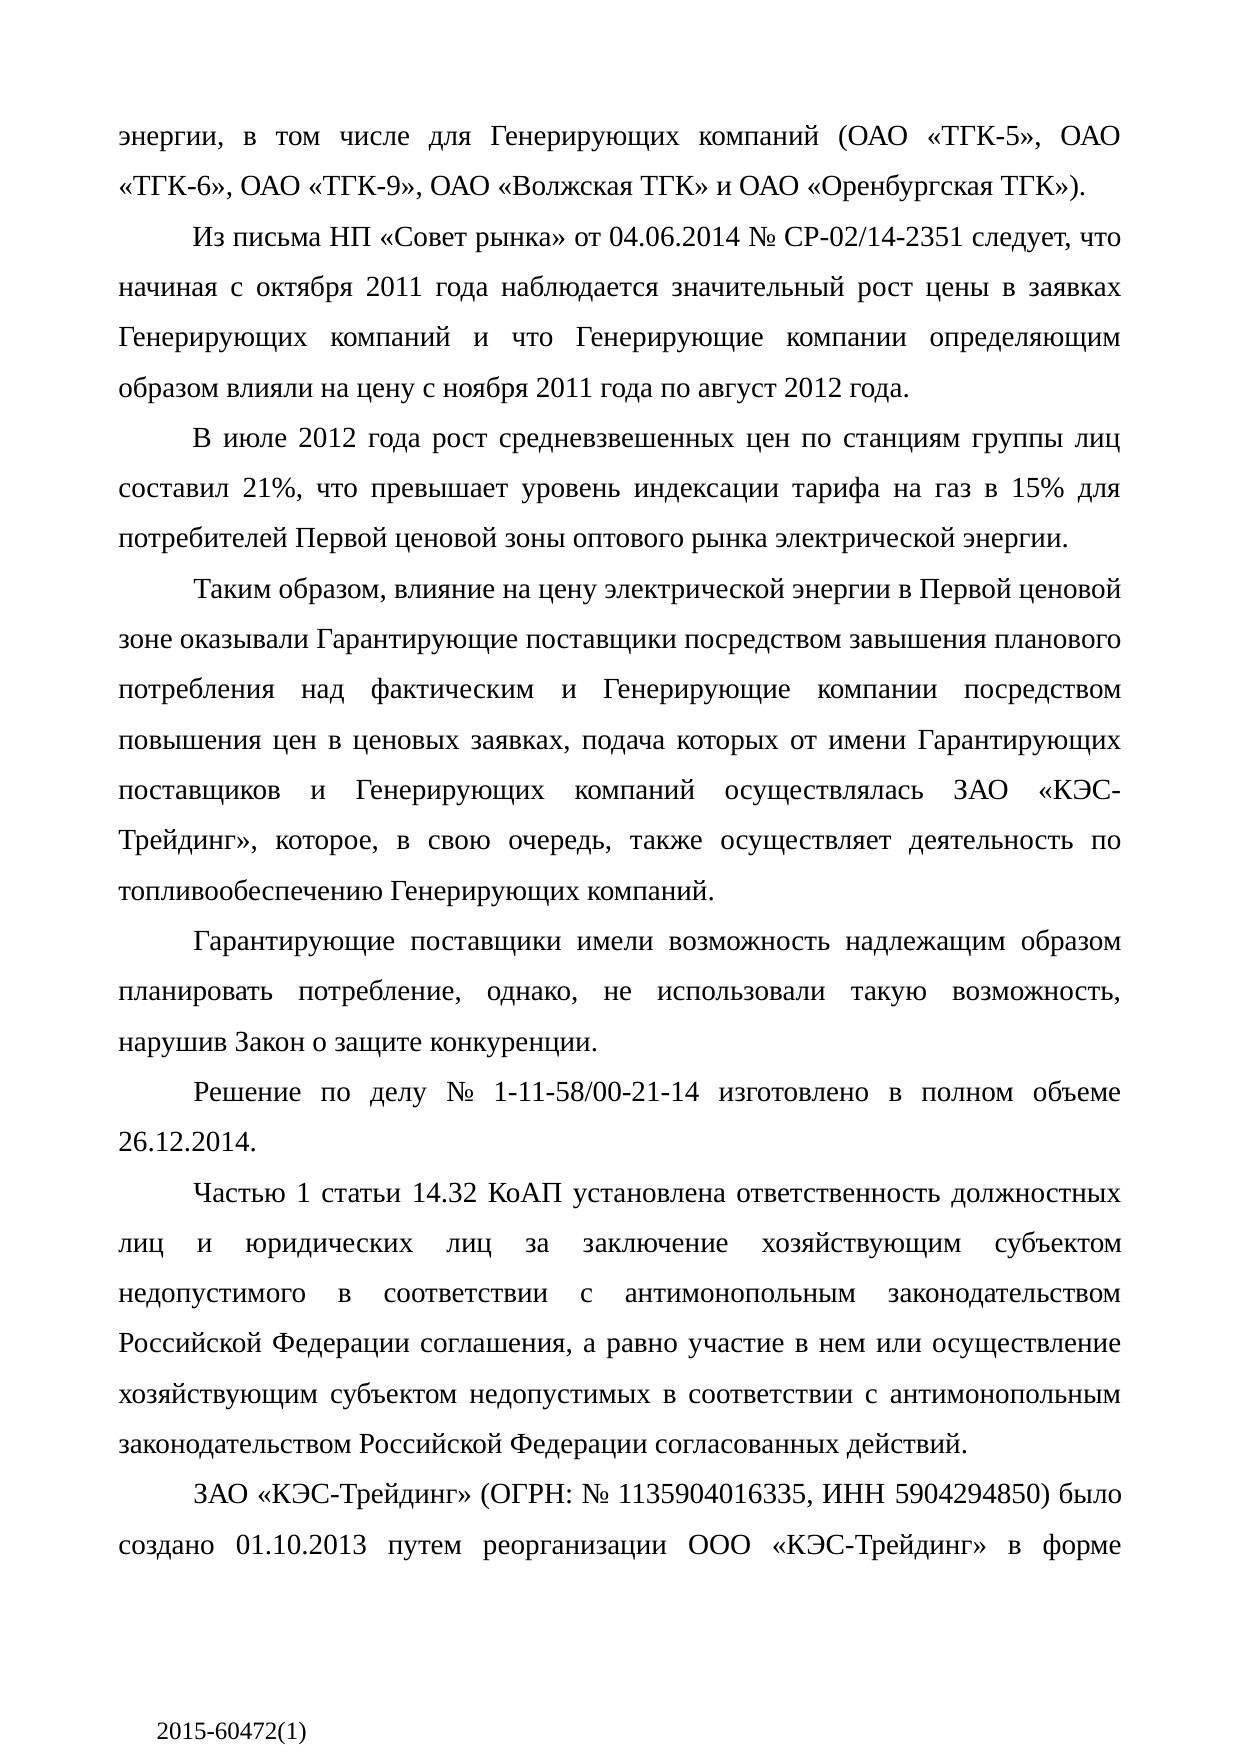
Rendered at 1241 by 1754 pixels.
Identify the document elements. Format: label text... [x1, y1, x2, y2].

text Гарантирующие поставщики имели возможность надлежащим образом планировать потребление, однако, не использовали такую возможность, нарушив Закон о защите конкуренции. [118, 923, 1122, 1057]
text Таким образом, влияние на цену электрической энергии в Первой ценовой зоне оказывали Гарантирующие поставщики посредством завышения планового потребления над фактическим и Генерирующие компании посредством повышения цен в ценовых заявках, подача которых от имени Гарантирующих поставщиков и Генерирующих компаний осуществлялась ЗАО «КЭС-Трейдинг», которое, в свою очередь, также осуществляет деятельность по топливообеспечению Генерирующих компаний. [118, 571, 1122, 906]
text Частью 1 статьи 14.32 КоАП установлена ответственность должностных лиц и юридических лиц за заключение хозяйствующим субъектом недопустимого в соответствии с антимонопольным законодательством Российской Федерации соглашения, а равно участие в нем или осуществление хозяйствующим субъектом недопустимых в соответствии с антимонопольным законодательством Российской Федерации согласованных действий. [118, 1175, 1122, 1460]
text Из письма НП «Совет рынка» от 04.06.2014 № СР-02/14-2351 следует, что начиная с октября 2011 года наблюдается значительный рост цены в заявках Генерирующих компаний и что Генерирующие компании определяющим образом влияли на цену с ноября 2011 года по август 2012 года. [118, 219, 1122, 403]
text Решение по делу № 1-11-58/00-21-14 изготовлено в полном объеме 26.12.2014. [118, 1074, 1122, 1158]
text ЗАО «КЭС-Трейдинг» (ОГРН: № 1135904016335, ИНН 5904294850) было создано 01.10.2013 путем реорганизации ООО «КЭС-Трейдинг» в форме [118, 1477, 1122, 1560]
text энергии, в том числе для Генерирующих компаний (ОАО «ТГК-5», ОАО «ТГК-6», ОАО «ТГК-9», ОАО «Волжская ТГК» и ОАО «Оренбургская ТГК»). [118, 118, 1122, 202]
text В июле 2012 года рост средневзвешенных цен по станциям группы лиц составил 21%, что превышает уровень индексации тарифа на газ в 15% для потребителей Первой ценовой зоны оптового рынка электрической энергии. [118, 420, 1122, 554]
